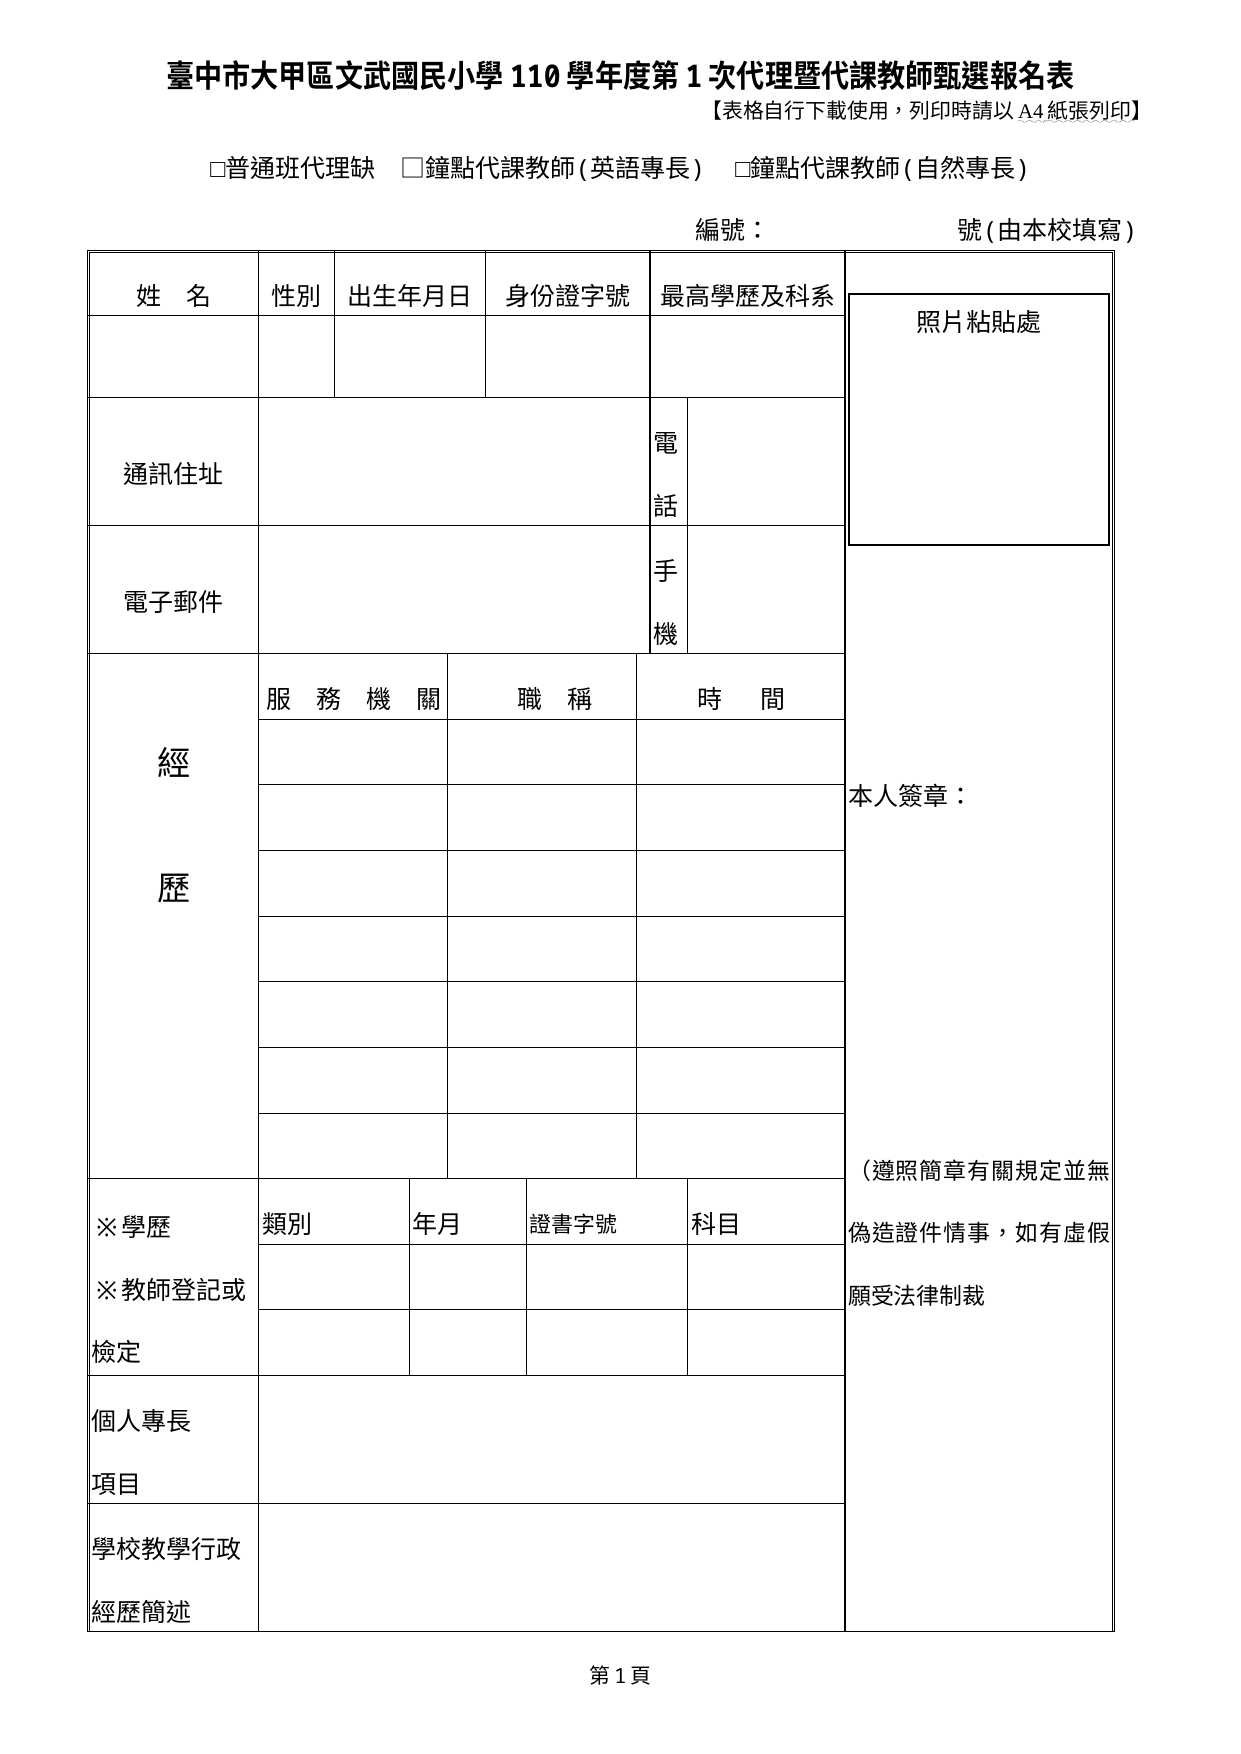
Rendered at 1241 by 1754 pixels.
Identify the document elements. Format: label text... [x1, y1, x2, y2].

table_cell [259, 316, 334, 397]
table_cell [486, 316, 649, 397]
table_cell [688, 526, 844, 653]
table_cell 通訊住址 [90, 398, 258, 525]
table_cell [90, 316, 258, 397]
table_cell [637, 1048, 844, 1112]
table_cell 手機 [651, 526, 687, 653]
table_header 本人簽章： （遵照簡章有關規定並無偽造證件情事，如有虛假願受法律制裁 [846, 253, 1112, 1631]
table_cell [637, 785, 844, 850]
table_cell [259, 1245, 409, 1309]
text 編號： 號(由本校填寫) [89, 187, 1137, 250]
table_cell 學校教學行政經歷簡述 [90, 1504, 258, 1631]
table_cell [637, 1114, 844, 1178]
table_cell 時 間 [637, 654, 844, 719]
text □普通班代理缺 □鐘點代課教師(英語專長) □鐘點代課教師(自然專長) [89, 125, 1152, 187]
table_cell [259, 982, 447, 1047]
table_cell [448, 851, 636, 916]
table_cell 經 歷 [90, 654, 258, 1178]
table_cell [259, 720, 447, 784]
table_cell [448, 785, 636, 850]
table_cell [410, 1310, 526, 1375]
table_cell [259, 851, 447, 916]
table_cell [259, 1114, 447, 1178]
table_header 性別 [259, 253, 334, 315]
table_cell [259, 1376, 844, 1503]
text 臺中市大甲區文武國民小學110學年度第1次代理暨代課教師甄選報名表 [89, 32, 1152, 94]
table_cell [527, 1310, 687, 1375]
table_cell 證書字號 [527, 1179, 687, 1244]
table_cell [637, 851, 844, 916]
table_cell [410, 1245, 526, 1309]
table_cell [651, 316, 844, 397]
table_cell [448, 982, 636, 1047]
table_cell [527, 1245, 687, 1309]
table_cell 個人專長 項目 [90, 1376, 258, 1503]
table_cell [335, 316, 485, 397]
table_cell [448, 1114, 636, 1178]
table_cell [688, 398, 844, 525]
table_cell [637, 982, 844, 1047]
table_cell [259, 785, 447, 850]
table_cell [637, 917, 844, 981]
table_cell [259, 398, 649, 525]
table_cell 電子郵件 [90, 526, 258, 653]
table_cell [259, 1504, 844, 1631]
table_cell [259, 526, 649, 653]
table_cell 科目 [688, 1179, 844, 1244]
table_cell 服 務 機 關 [259, 654, 447, 719]
table_cell [259, 1048, 447, 1112]
table_header 出生年月日 [335, 253, 485, 315]
table_header 身份證字號 [486, 253, 649, 315]
table_cell [259, 1310, 409, 1375]
table_cell 類別 [259, 1179, 409, 1244]
table_header 最高學歷及科系 [651, 253, 844, 315]
text 【表格自行下載使用，列印時請以A4紙張列印】 [89, 94, 1152, 125]
table_cell [688, 1245, 844, 1309]
table_header 姓 名 [90, 253, 258, 315]
table_cell 職 稱 [448, 654, 636, 719]
table_cell [688, 1310, 844, 1375]
table_cell [259, 917, 447, 981]
table_cell [448, 1048, 636, 1112]
table_cell ※學歷 ※教師登記或檢定 [90, 1179, 258, 1375]
table_cell [637, 720, 844, 784]
table_cell [448, 720, 636, 784]
table_cell [448, 917, 636, 981]
table_cell 年月 [410, 1179, 526, 1244]
table_cell 電話 [651, 398, 687, 525]
